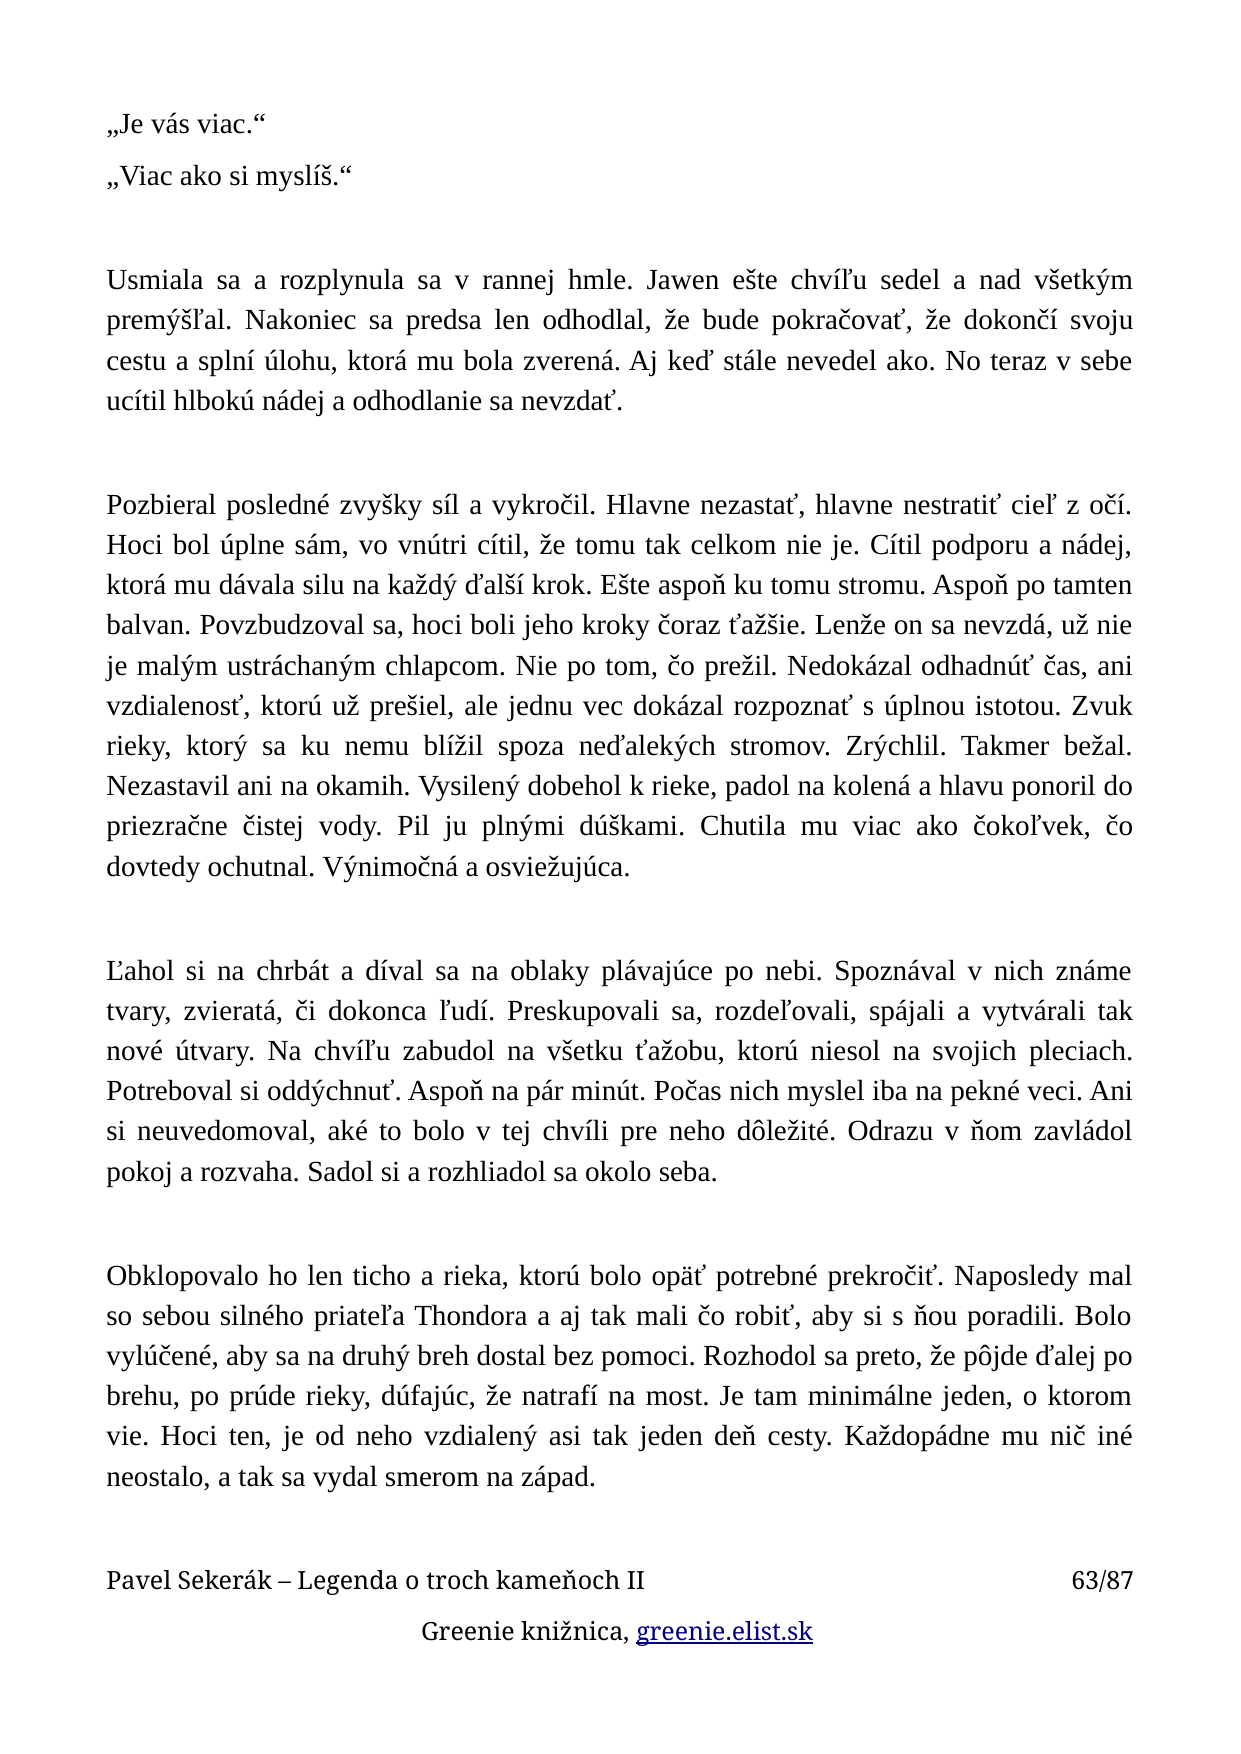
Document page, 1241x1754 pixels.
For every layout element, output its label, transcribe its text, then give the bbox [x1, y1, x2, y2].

text Ľahol si na chrbát a díval sa na oblaky plávajúce po nebi. Spoznával v nich známe tvary, zvieratá, či dokonca ľudí. Preskupovali sa, rozdeľovali, spájali a vytvárali tak nové útvary. Na chvíľu zabudol na všetku ťažobu, ktorú niesol na svojich pleciach. Potreboval si oddýchnuť. Aspoň na pár minút. Počas nich myslel iba na pekné veci. Ani si neuvedomoval, aké to bolo v tej chvíli pre neho dôležité. Odrazu v ňom zavládol pokoj a rozvaha. Sadol si a rozhliadol sa okolo seba. [106, 953, 1134, 1187]
text Pozbieral posledné zvyšky síl a vykročil. Hlavne nezastať, hlavne nestratiť cieľ z očí. Hoci bol úplne sám, vo vnútri cítil, že tomu tak celkom nie je. Cítil podporu a nádej, ktorá mu dávala silu na každý ďalší krok. Ešte aspoň ku tomu stromu. Aspoň po tamten balvan. Povzbudzoval sa, hoci boli jeho kroky čoraz ťažšie. Lenže on sa nevzdá, už nie je malým ustráchaným chlapcom. Nie po tom, čo prežil. Nedokázal odhadnúť čas, ani vzdialenosť, ktorú už prešiel, ale jednu vec dokázal rozpoznať s úplnou istotou. Zvuk rieky, ktorý sa ku nemu blížil spoza neďalekých stromov. Zrýchlil. Takmer bežal. Nezastavil ani na okamih. Vysilený dobehol k rieke, padol na kolená a hlavu ponoril do priezračne čistej vody. Pil ju plnými dúškami. Chutila mu viac ako čokoľvek, čo dovtedy ochutnal. Výnimočná a osviežujúca. [106, 487, 1134, 882]
text „Je vás viac.“ [106, 106, 1134, 140]
text „Viac ako si myslíš.“ [106, 158, 1134, 192]
text Obklopovalo ho len ticho a rieka, ktorú bolo opäť potrebné prekročiť. Naposledy mal so sebou silného priateľa Thondora a aj tak mali čo robiť, aby si s ňou poradili. Bolo vylúčené, aby sa na druhý breh dostal bez pomoci. Rozhodol sa preto, že pôjde ďalej po brehu, po prúde rieky, dúfajúc, že natrafí na most. Je tam minimálne jeden, o ktorom vie. Hoci ten, je od neho vzdialený asi tak jeden deň cesty. Každopádne mu nič iné neostalo, a tak sa vydal smerom na západ. [106, 1258, 1134, 1492]
text Usmiala sa a rozplynula sa v rannej hmle. Jawen ešte chvíľu sedel a nad všetkým premýšľal. Nakoniec sa predsa len odhodlal, že bude pokračovať, že dokončí svoju cestu a splní úlohu, ktorá mu bola zverená. Aj keď stále nevedel ako. No teraz v sebe ucítil hlbokú nádej a odhodlanie sa nevzdať. [106, 262, 1134, 416]
